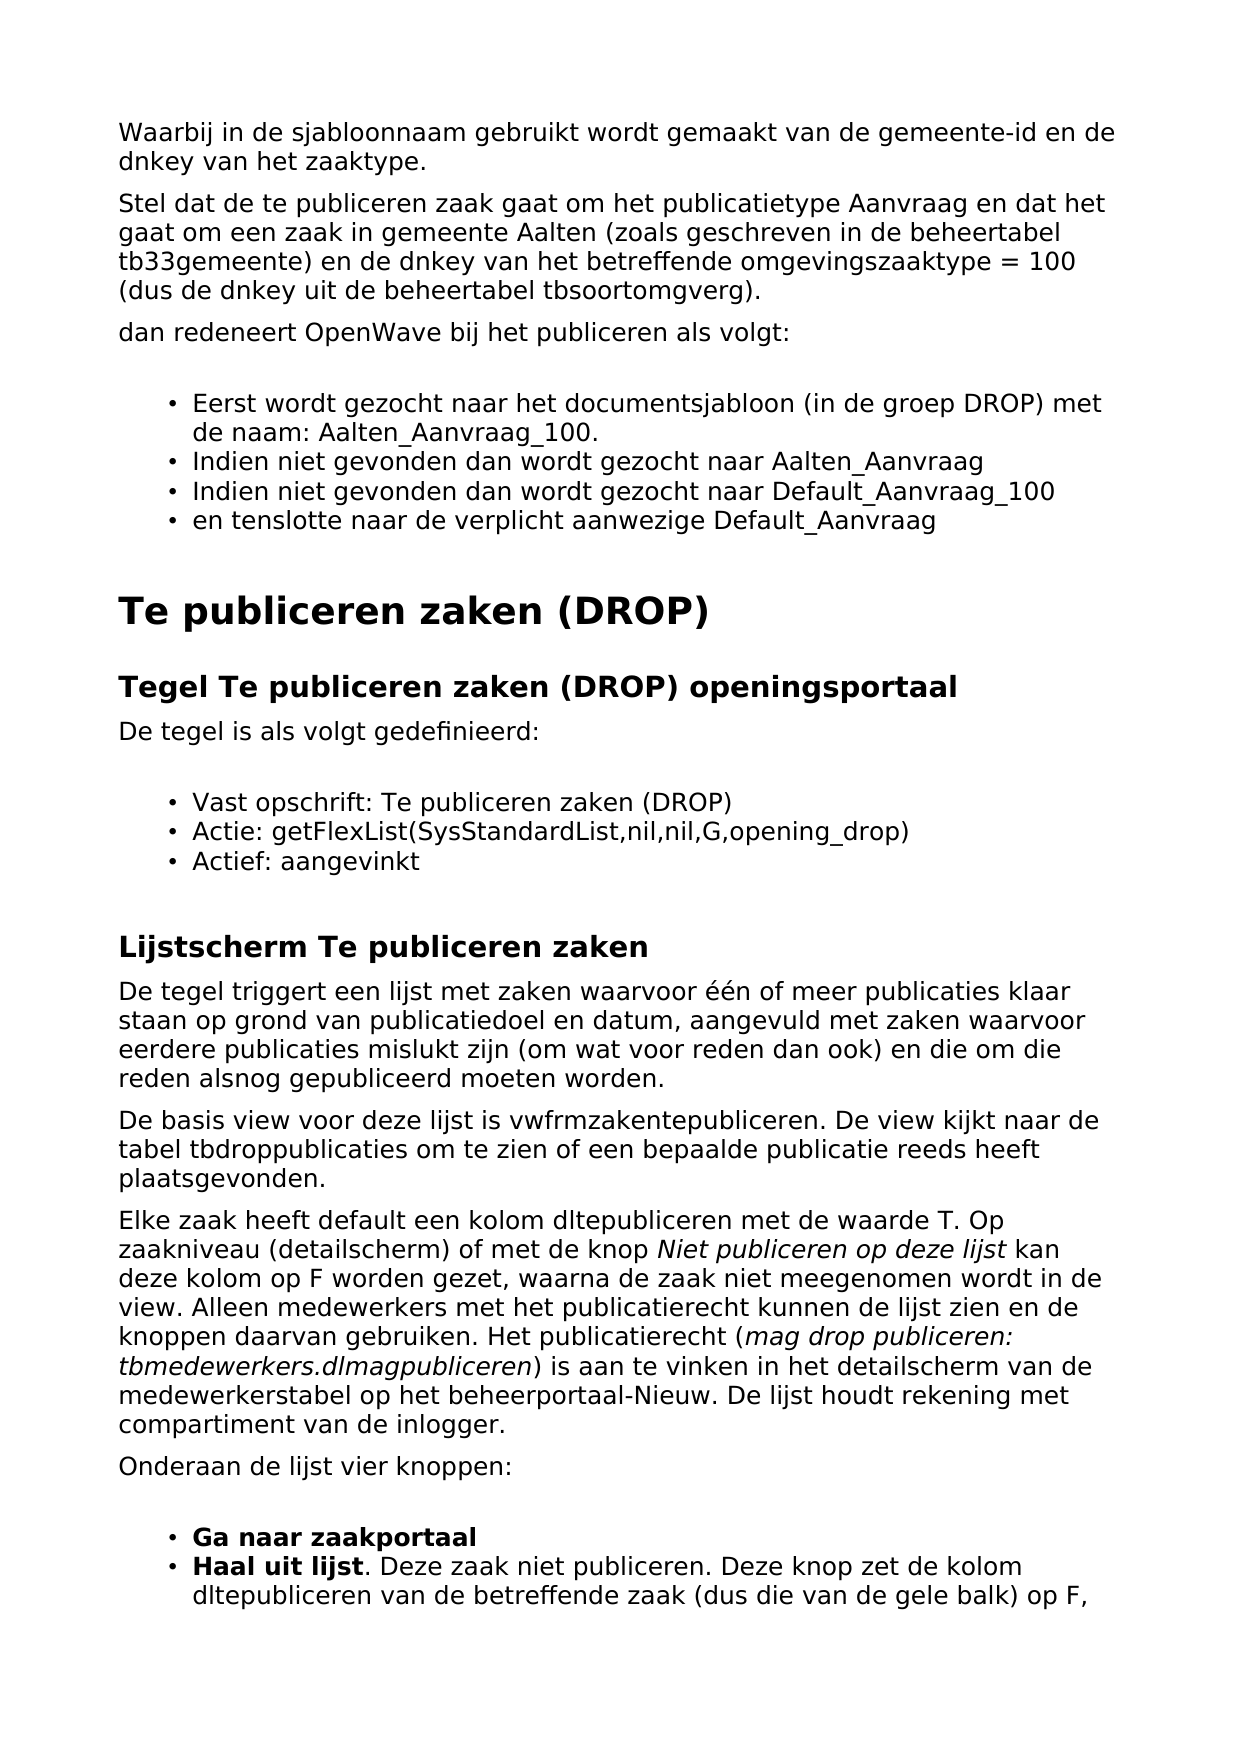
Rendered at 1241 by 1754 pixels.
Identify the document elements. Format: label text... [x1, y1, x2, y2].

subtitle Te publiceren zaken (DROP) [118, 589, 1122, 633]
list Haal uit lijst. Deze zaak niet publiceren. Deze knop zet de kolom dltepubliceren van de betreffende zaak (dus die van de gele balk) op F, [177, 1552, 1122, 1610]
list Indien niet gevonden dan wordt gezocht naar Aalten_Aanvraag [177, 448, 1122, 477]
text De tegel is als volgt gedefinieerd: [118, 717, 1122, 746]
list Actie: getFlexList(SysStandardList,nil,nil,G,opening_drop) [177, 817, 1122, 847]
subtitle Tegel Te publiceren zaken (DROP) openingsportaal [118, 671, 1122, 705]
text Elke zaak heeft default een kolom dltepubliceren met de waarde T. Op zaakniveau (detailscherm) of met de knop Niet publiceren op deze lijst kan deze kolom op F worden gezet, waarna de zaak niet meegenomen wordt in de view. Alleen medewerkers met het publicatierecht kunnen de lijst zien en de knoppen daarvan gebruiken. Het publicatierecht (mag drop publiceren: tbmedewerkers.dlmagpubliceren) is aan te vinken in het detailscherm van de medewerkerstabel op het beheerportaal-Nieuw. De lijst houdt rekening met compartiment van de inlogger. [118, 1206, 1122, 1439]
text Stel dat de te publiceren zaak gaat om het publicatietype Aanvraag en dat het gaat om een zaak in gemeente Aalten (zoals geschreven in de beheertabel tb33gemeente) en de dnkey van het betreffende omgevingszaaktype = 100 (dus de dnkey uit de beheertabel tbsoortomgverg). [118, 189, 1122, 306]
text De tegel triggert een lijst met zaken waarvoor één of meer publicaties klaar staan op grond van publicatiedoel en datum, aangevuld met zaken waarvoor eerdere publicaties mislukt zijn (om wat voor reden dan ook) en die om die reden alsnog gepubliceerd moeten worden. [118, 977, 1122, 1093]
text Waarbij in de sjabloonnaam gebruikt wordt gemaakt van de gemeente-id en de dnkey van het zaaktype. [118, 118, 1122, 176]
list Vast opschrift: Te publiceren zaken (DROP) [177, 788, 1122, 817]
text dan redeneert OpenWave bij het publiceren als volgt: [118, 318, 1122, 347]
text De basis view voor deze lijst is vwfrmzakentepubliceren. De view kijkt naar de tabel tbdroppublicaties om te zien of een bepaalde publicatie reeds heeft plaatsgevonden. [118, 1106, 1122, 1193]
subtitle Lijstscherm Te publiceren zaken [118, 930, 1122, 964]
text Onderaan de lijst vier knoppen: [118, 1452, 1122, 1481]
list Indien niet gevonden dan wordt gezocht naar Default_Aanvraag_100 [177, 477, 1122, 506]
list Eerst wordt gezocht naar het documentsjabloon (in de groep DROP) met de naam: Aalten_Aanvraag_100. [177, 389, 1122, 448]
list Ga naar zaakportaal [177, 1523, 1122, 1552]
list Actief: aangevinkt [177, 847, 1122, 876]
list en tenslotte naar de verplicht aanwezige Default_Aanvraag [177, 506, 1122, 535]
